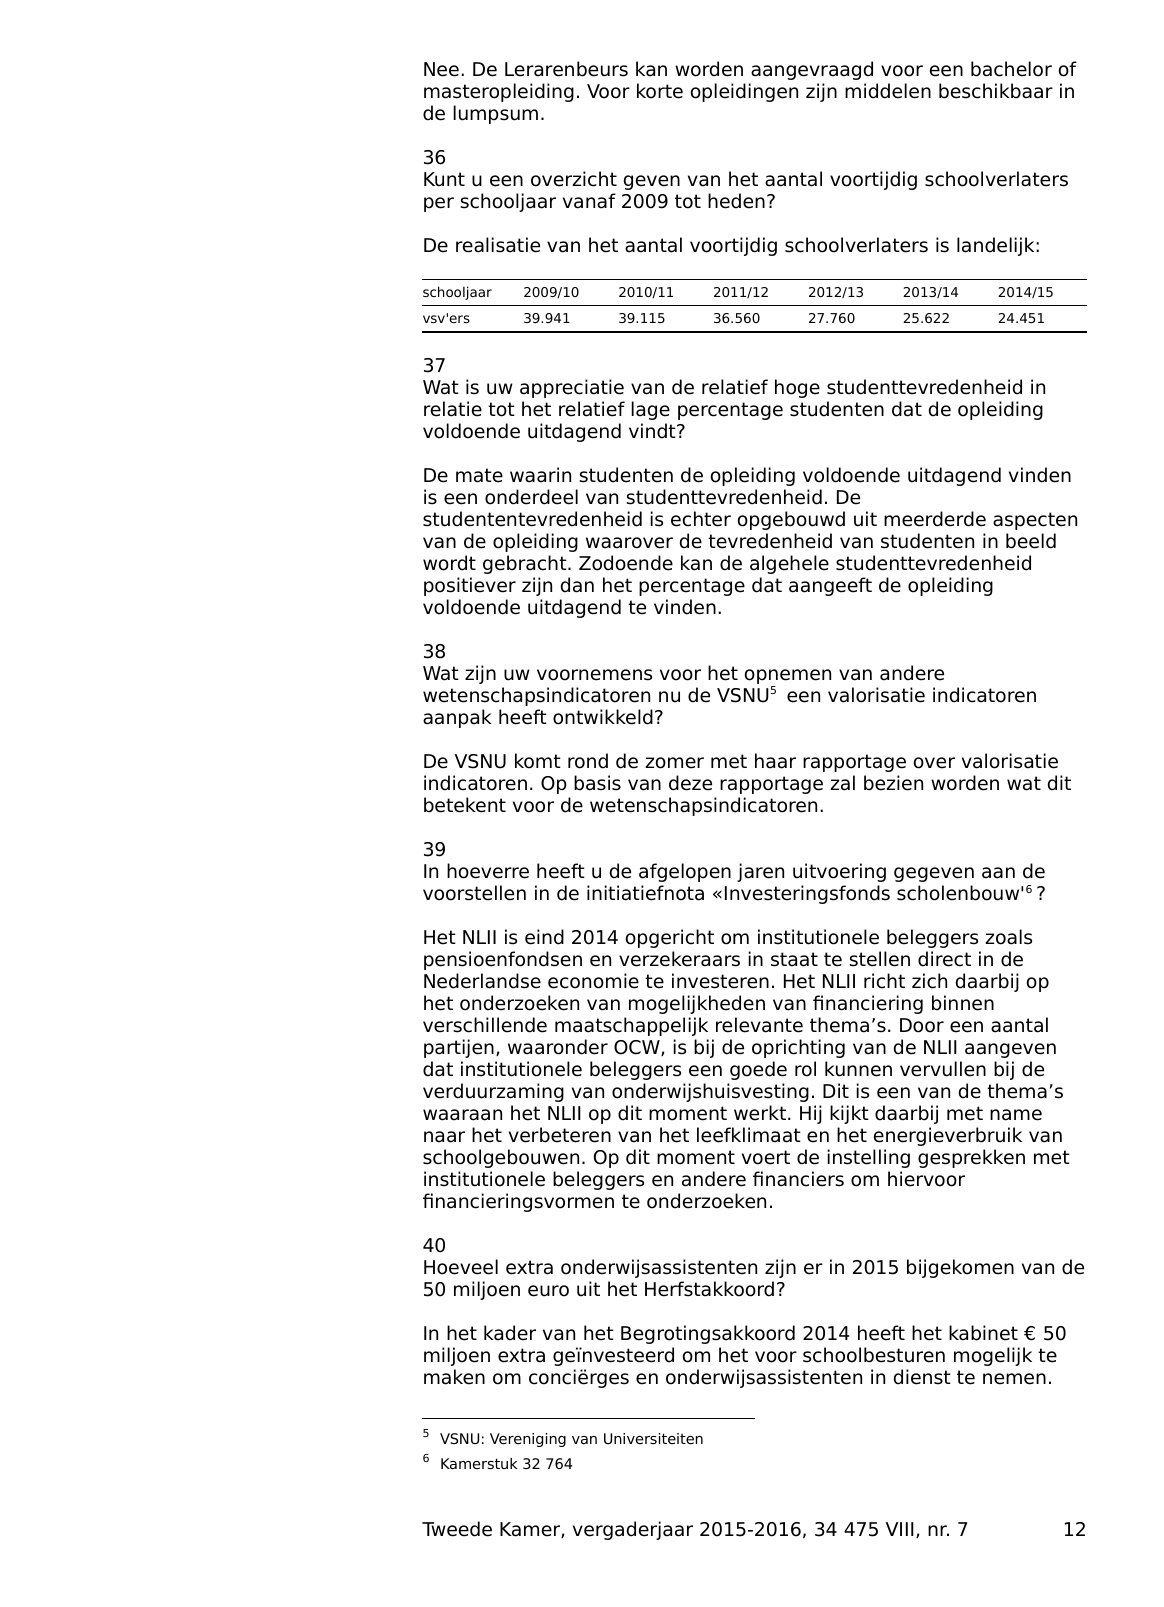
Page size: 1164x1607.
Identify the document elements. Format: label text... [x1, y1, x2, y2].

table_header 2014/15 [992, 280, 1087, 305]
text 37 [422, 355, 1087, 377]
table_cell 36.560 [707, 306, 802, 331]
table_header 2013/14 [897, 280, 992, 305]
text De mate waarin studenten de opleiding voldoende uitdagend vinden is een onderdeel van studenttevredenheid. De studententevredenheid is echter opgebouwd uit meerderde aspecten van de opleiding waarover de tevredenheid van studenten in beeld wordt gebracht. Zodoende kan de algehele studenttevredenheid positiever zijn dan het percentage dat aangeeft de opleiding voldoende uitdagend te vinden. [422, 465, 1087, 619]
table_cell 25.622 [897, 306, 992, 331]
table_header 2012/13 [802, 280, 897, 305]
text Wat zijn uw voornemens voor het opnemen van andere wetenschapsindicatoren nu de VSNU een valorisatie indicatoren aanpak heeft ontwikkeld? [422, 663, 1087, 729]
table_header 2011/12 [707, 280, 802, 305]
table_header schooljaar [422, 280, 517, 305]
text Hoeveel extra onderwijsassistenten zijn er in 2015 bijgekomen van de 50 miljoen euro uit het Herfstakkoord? [422, 1257, 1087, 1301]
text 36 [422, 147, 1087, 169]
table_cell vsv'ers [422, 306, 517, 331]
table_header 2009/10 [517, 280, 612, 305]
text 39 [422, 839, 1087, 861]
table_header 2010/11 [612, 280, 707, 305]
text De realisatie van het aantal voortijdig schoolverlaters is landelijk: [422, 235, 1087, 257]
text 40 [422, 1235, 1087, 1257]
table_cell 27.760 [802, 306, 897, 331]
text De VSNU komt rond de zomer met haar rapportage over valorisatie indicatoren. Op basis van deze rapportage zal bezien worden wat dit betekent voor de wetenschapsindicatoren. [422, 751, 1087, 817]
table_cell 24.451 [992, 306, 1087, 331]
text In hoeverre heeft u de afgelopen jaren uitvoering gegeven aan de voorstellen in de initiatiefnota «Investeringsfonds scholenbouw'? [422, 861, 1087, 905]
table_cell 39.941 [517, 306, 612, 331]
text 38 [422, 641, 1087, 663]
text In het kader van het Begrotingsakkoord 2014 heeft het kabinet € 50 miljoen extra geïnvesteerd om het voor schoolbesturen mogelijk te maken om conciërges en onderwijsassistenten in dienst te nemen. [422, 1323, 1087, 1389]
text Kunt u een overzicht geven van het aantal voortijdig schoolverlaters per schooljaar vanaf 2009 tot heden? [422, 169, 1087, 213]
text Het NLII is eind 2014 opgericht om institutionele beleggers zoals pensioenfondsen en verzekeraars in staat te stellen direct in de Nederlandse economie te investeren. Het NLII richt zich daarbij op het onderzoeken van mogelijkheden van financiering binnen verschillende maatschappelijk relevante thema’s. Door een aantal partijen, waaronder OCW, is bij de oprichting van de NLII aangeven dat institutionele beleggers een goede rol kunnen vervullen bij de verduurzaming van onderwijshuisvesting. Dit is een van de thema’s waaraan het NLII op dit moment werkt. Hij kijkt daarbij met name naar het verbeteren van het leefklimaat en het energieverbruik van schoolgebouwen. Op dit moment voert de instelling gesprekken met institutionele beleggers en andere financiers om hiervoor financieringsvormen te onderzoeken. [422, 927, 1087, 1213]
text VSNU: Vereniging van Universiteiten [422, 1427, 1087, 1449]
table_cell 39.115 [612, 306, 707, 331]
text Nee. De Lerarenbeurs kan worden aangevraagd voor een bachelor of masteropleiding. Voor korte opleidingen zijn middelen beschikbaar in de lumpsum. [422, 59, 1087, 125]
text Wat is uw appreciatie van de relatief hoge studenttevredenheid in relatie tot het relatief lage percentage studenten dat de opleiding voldoende uitdagend vindt? [422, 377, 1087, 443]
text Kamerstuk 32 764 [422, 1452, 1087, 1474]
